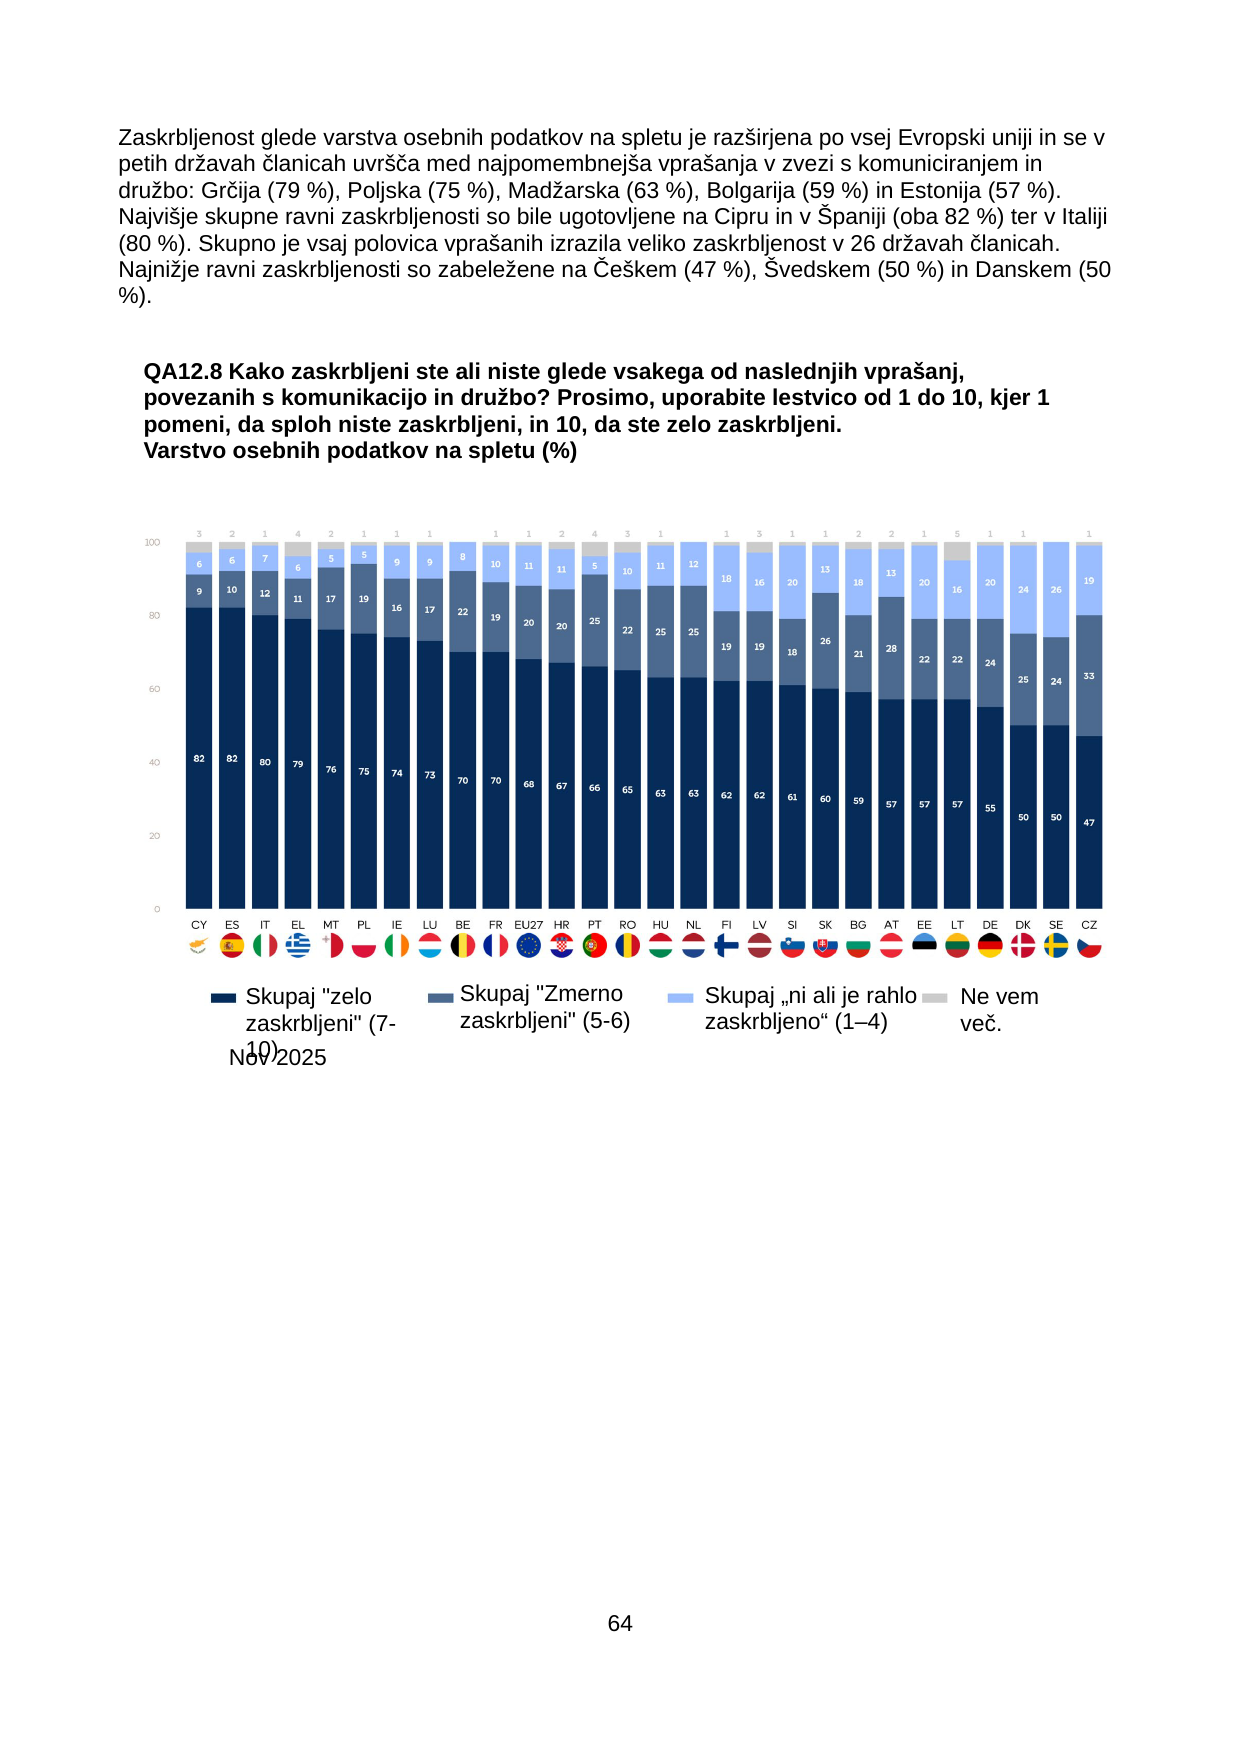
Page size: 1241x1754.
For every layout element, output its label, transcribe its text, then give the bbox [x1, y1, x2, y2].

picture [140, 524, 1109, 969]
text Zaskrbljenost glede varstva osebnih podatkov na spletu je razširjena po vsej Evropski uniji in se v petih državah članicah uvršča med najpomembnejša vprašanja v zvezi s komuniciranjem in družbo: Grčija (79 %), Poljska (75 %), Madžarska (63 %), Bolgarija (59 %) in Estonija (57 %). Najvišje skupne ravni zaskrbljenosti so bile ugotovljene na Cipru in v Španiji (oba 82 %) ter v Italiji (80 %). Skupno je vsaj polovica vprašanih izrazila veliko zaskrbljenost v 26 državah članicah. Najnižje ravni zaskrbljenosti so zabeležene na Češkem (47 %), Švedskem (50 %) in Danskem (50 %). [118, 124, 1122, 308]
picture [203, 984, 952, 1006]
